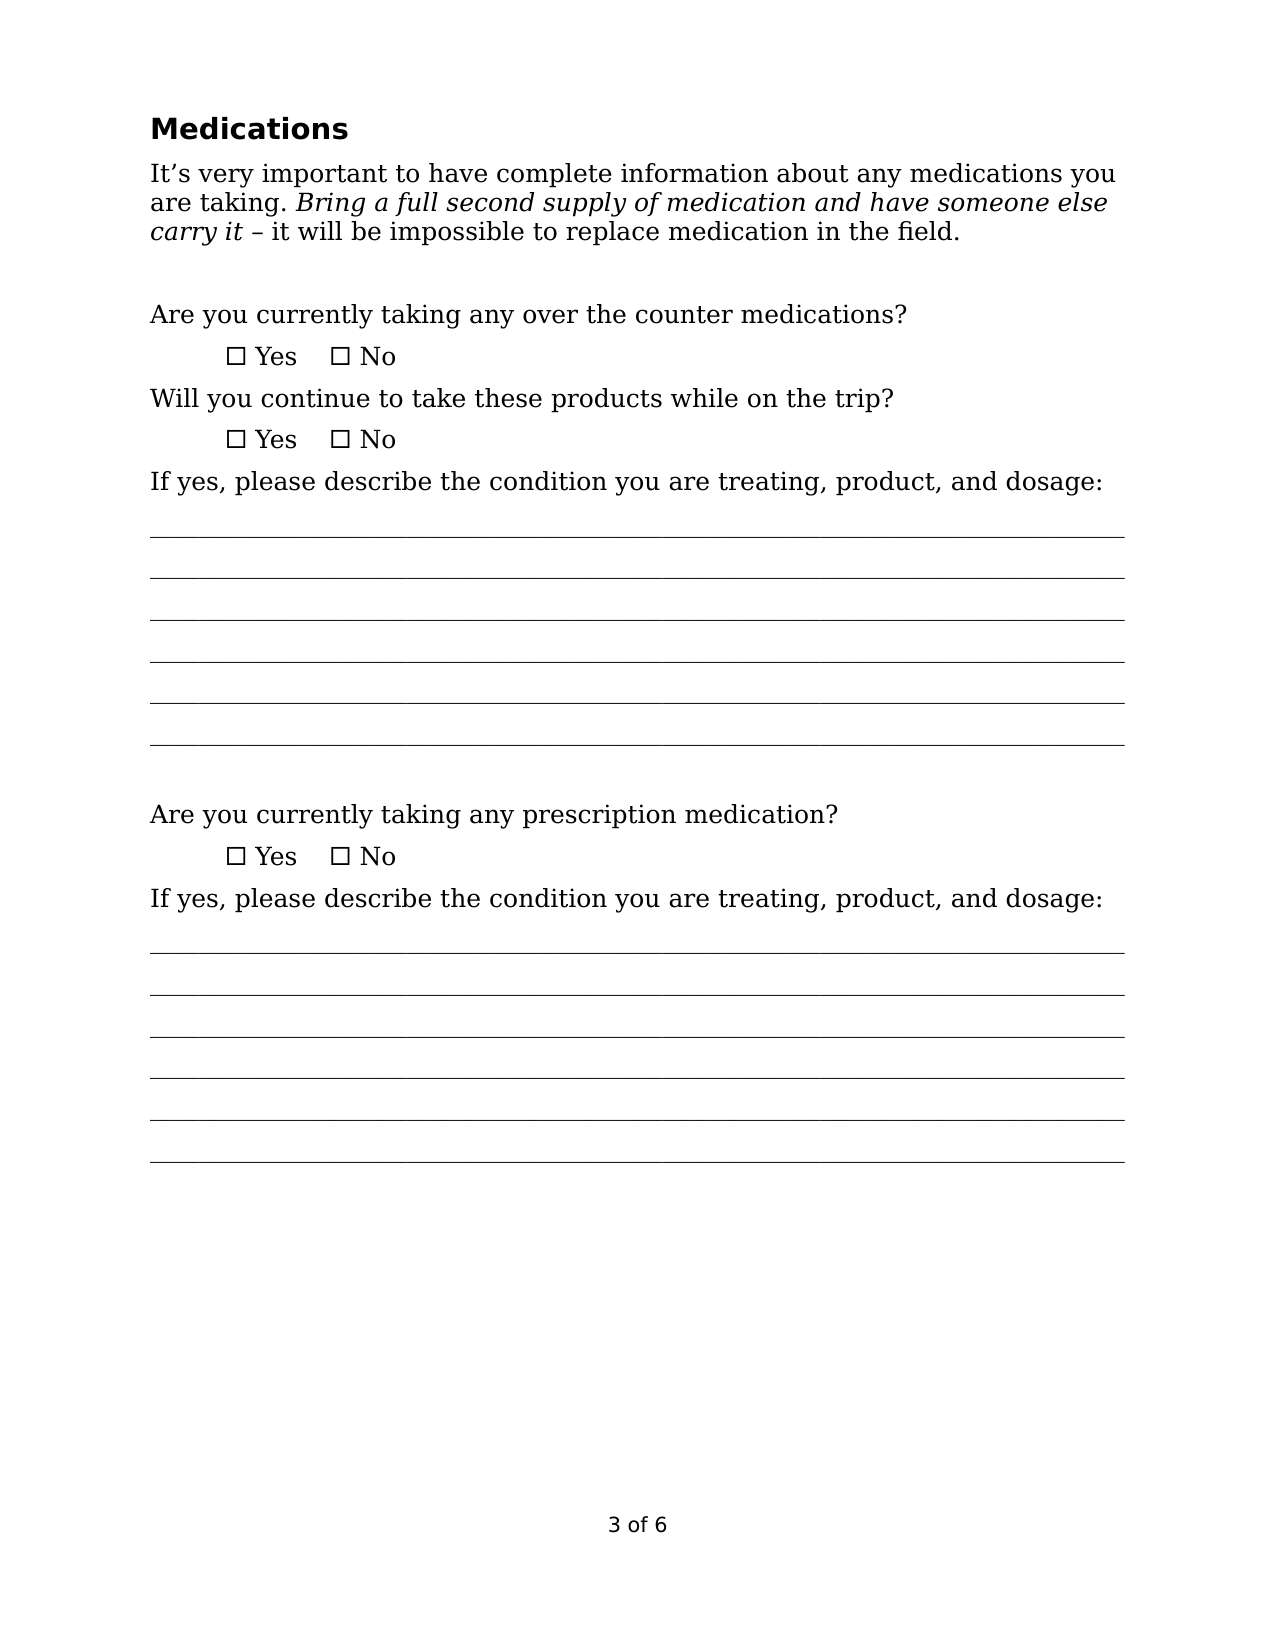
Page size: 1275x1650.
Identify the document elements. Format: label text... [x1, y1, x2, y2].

text If yes, please describe the condition you are treating, product, and dosage: [150, 884, 1125, 913]
text  Yes  No [150, 426, 1125, 455]
text If yes, please describe the condition you are treating, product, and dosage: [150, 467, 1125, 496]
text Are you currently taking any prescription medication? [150, 801, 1125, 830]
text Will you continue to take these products while on the trip? [150, 384, 1125, 413]
text  Yes  No [150, 342, 1125, 371]
text It’s very important to have complete information about any medications you are taking. Bring a full second supply of medication and have someone else carry it – it will be impossible to replace medication in the field. [150, 159, 1125, 246]
text  Yes  No [150, 842, 1125, 871]
subtitle Medications [150, 112, 1125, 146]
text Are you currently taking any over the counter medications? [150, 301, 1125, 330]
